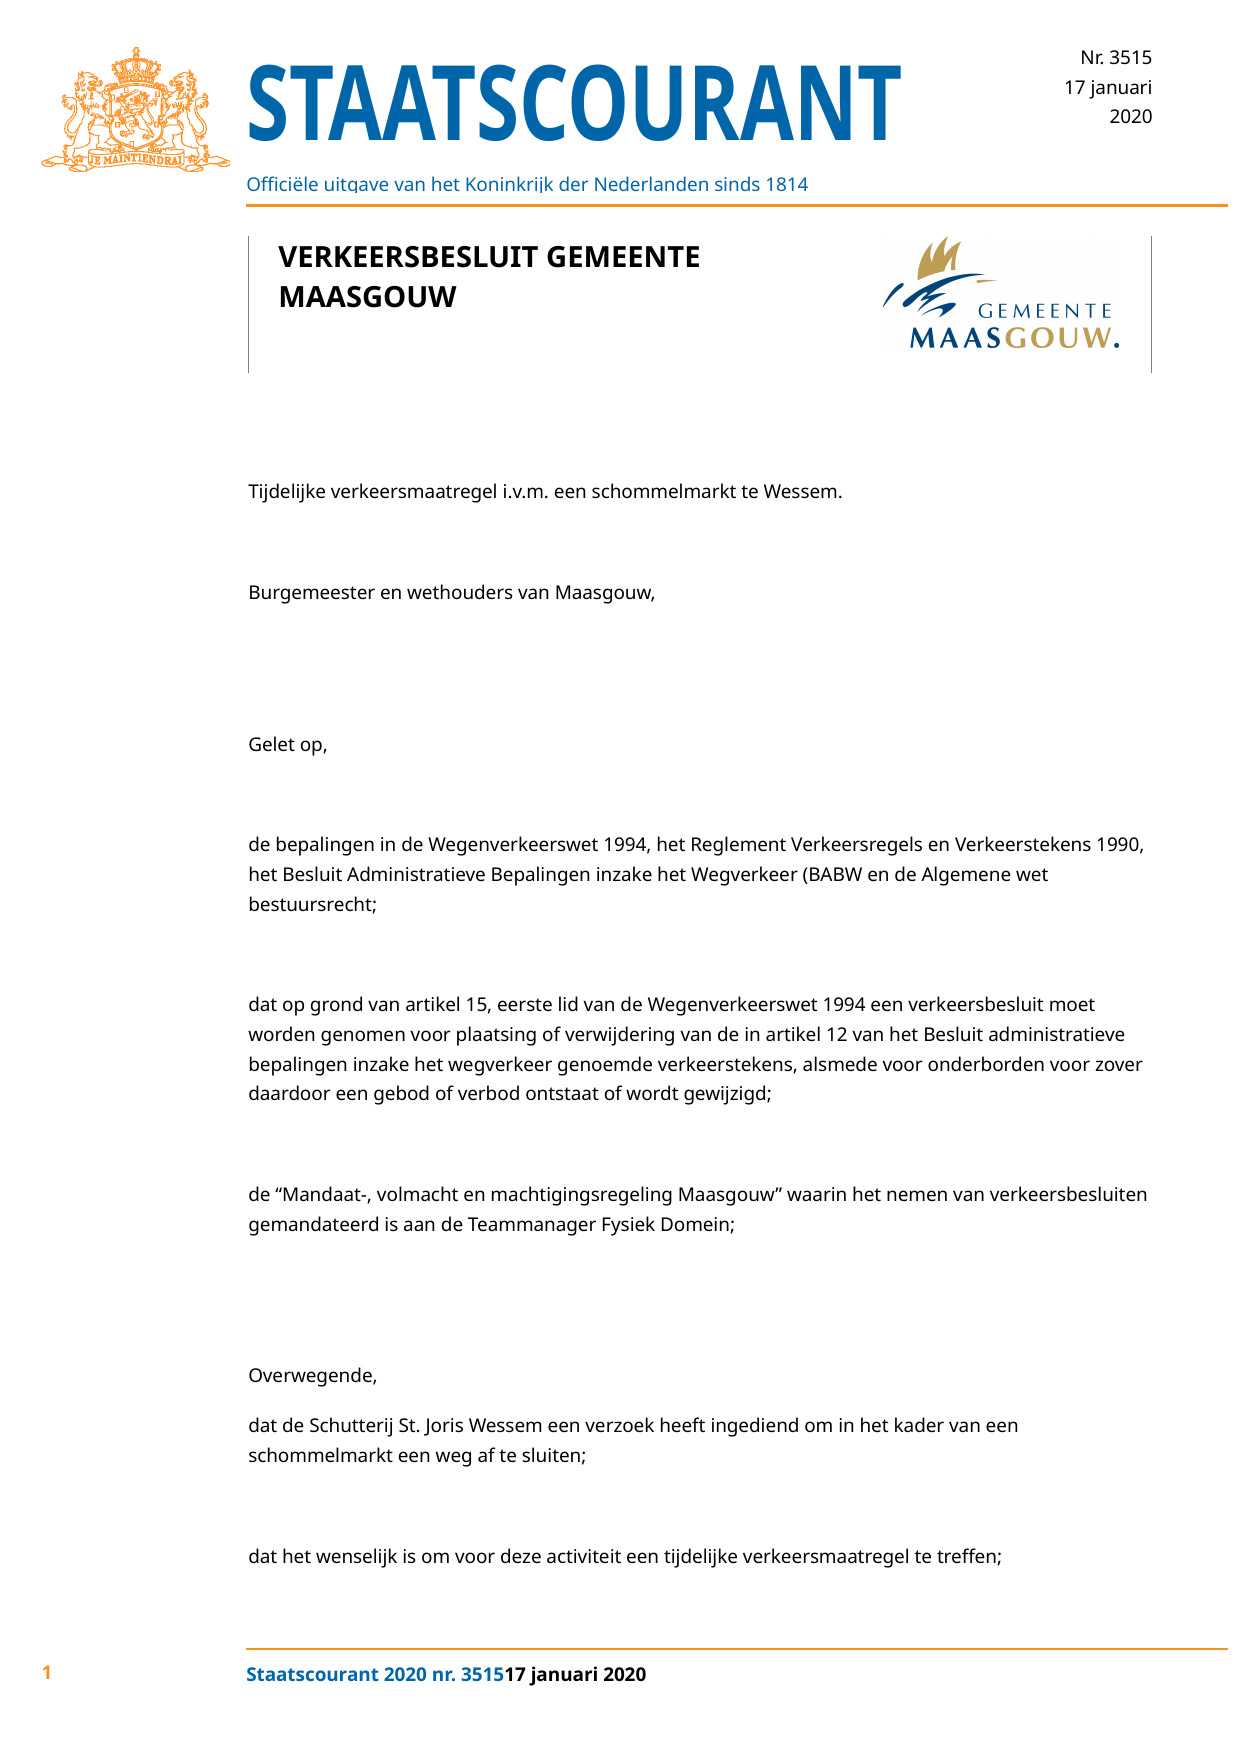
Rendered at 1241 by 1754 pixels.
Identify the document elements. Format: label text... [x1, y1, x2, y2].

text Tijdelijke verkeersmaatregel i.v.m. een schommelmarkt te Wessem. [248, 479, 1152, 504]
text de “Mandaat-, volmacht en machtigingsregeling Maasgouw” waarin het nemen van verkeersbesluiten gemandateerd is aan de Teammanager Fysiek Domein; [248, 1181, 1152, 1236]
text de bepalingen in de Wegenverkeerswet 1994, het Reglement Verkeersregels en Verkeerstekens 1990, het Besluit Administratieve Bepalingen inzake het Wegverkeer (BABW en de Algemene wet bestuursrecht; [248, 832, 1152, 916]
text Overwegende, [248, 1362, 1152, 1388]
picture [41, 47, 231, 172]
picture [882, 236, 1119, 348]
text dat op grond van artikel 15, eerste lid van de Wegenverkeerswet 1994 een verkeersbesluit moet worden genomen voor plaatsing of verwijdering van de in artikel 12 van het Besluit administratieve bepalingen inzake het wegverkeer genoemde verkeerstekens, alsmede voor onderborden voor zover daardoor een gebod of verbod ontstaat of wordt gewijzigd; [248, 992, 1152, 1106]
text dat het wenselijk is om voor deze activiteit een tijdelijke verkeersmaatregel te treffen; [248, 1543, 1152, 1568]
text Gelet op, [248, 731, 1152, 756]
table_header VERKEERSBESLUIT GEMEENTE MAASGOUW [249, 236, 850, 373]
table_header [850, 236, 1151, 373]
text dat de Schutterij St. Joris Wessem een verzoek heeft ingediend om in het kader van een schommelmarkt een weg af te sluiten; [248, 1412, 1152, 1468]
text Burgemeester en wethouders van Maasgouw, [248, 579, 1152, 605]
